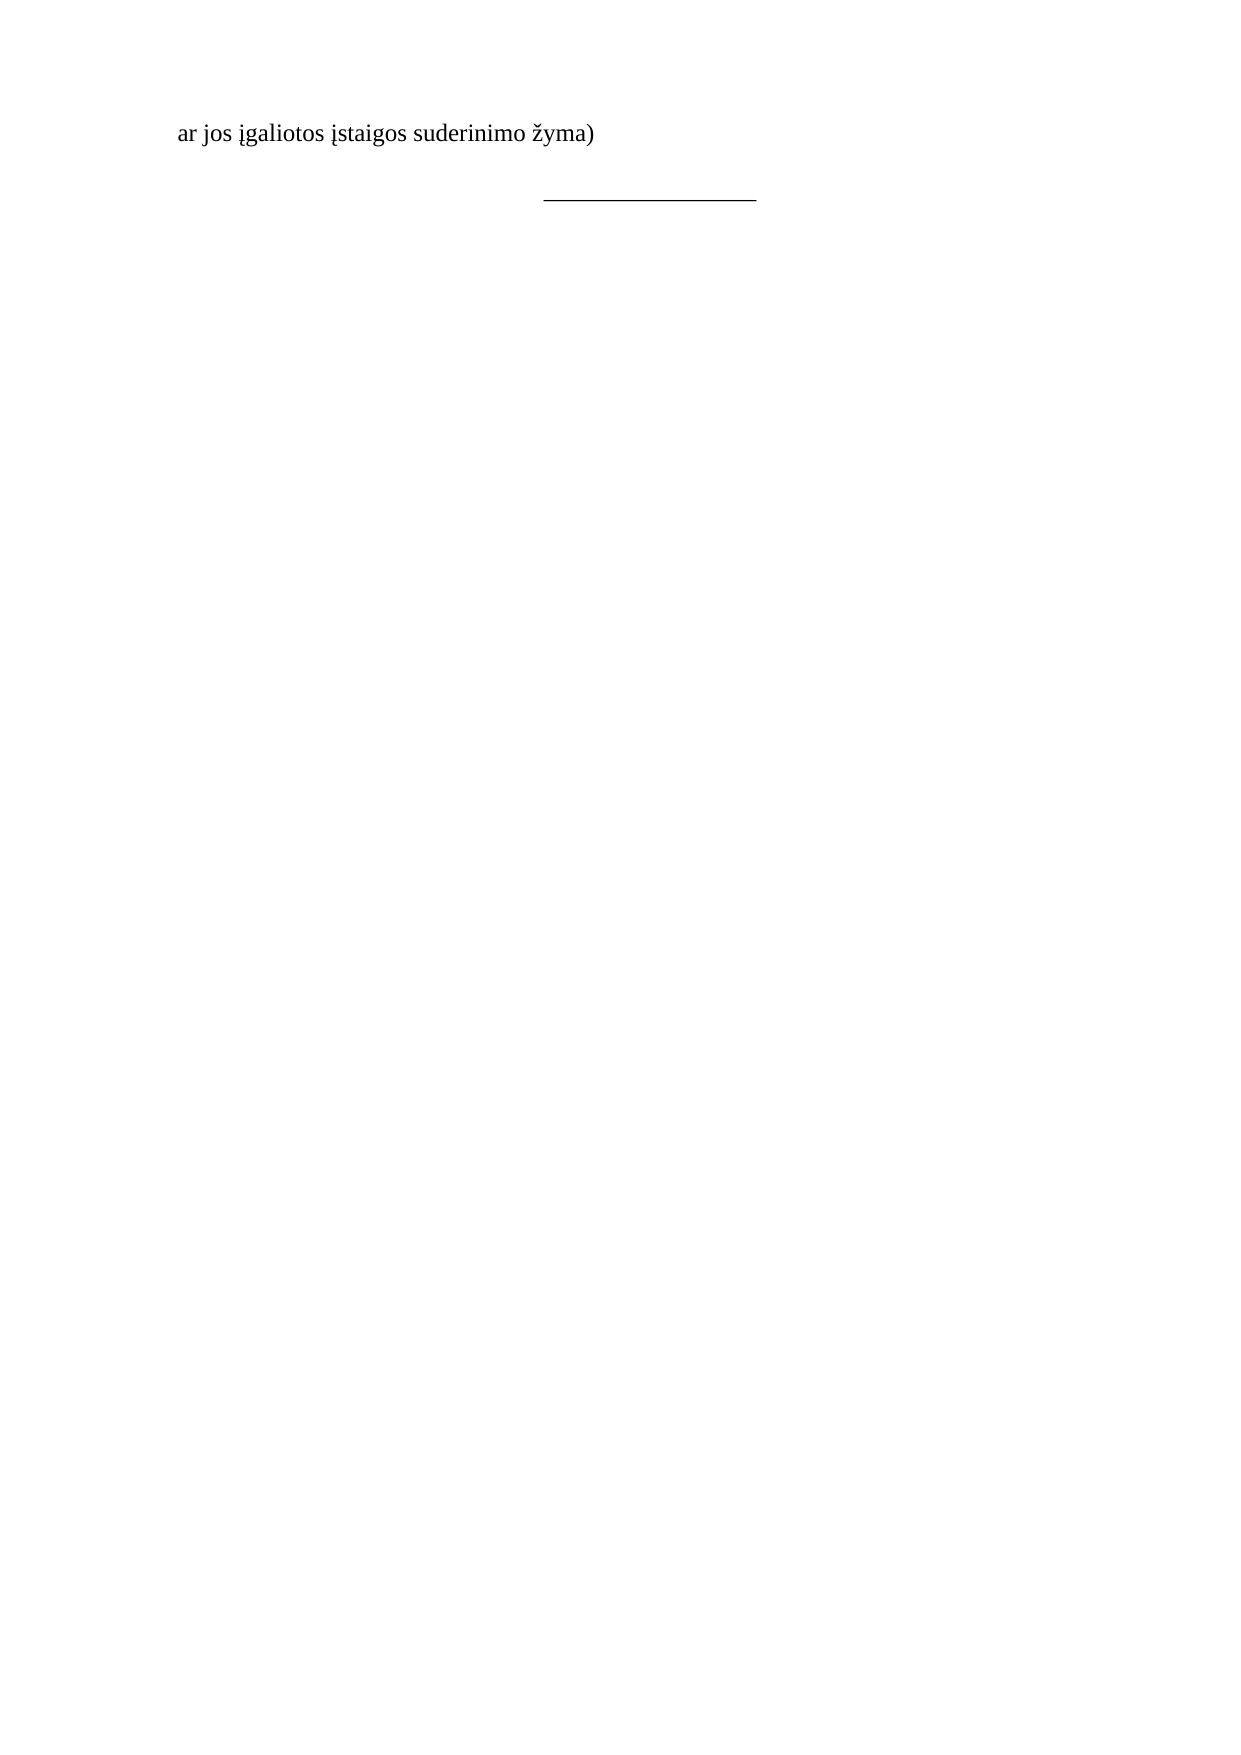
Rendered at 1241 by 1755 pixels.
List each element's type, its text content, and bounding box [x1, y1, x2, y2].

text ar jos įgaliotos įstaigos suderinimo žyma) [177, 118, 1122, 147]
text _________________ [177, 176, 1122, 204]
